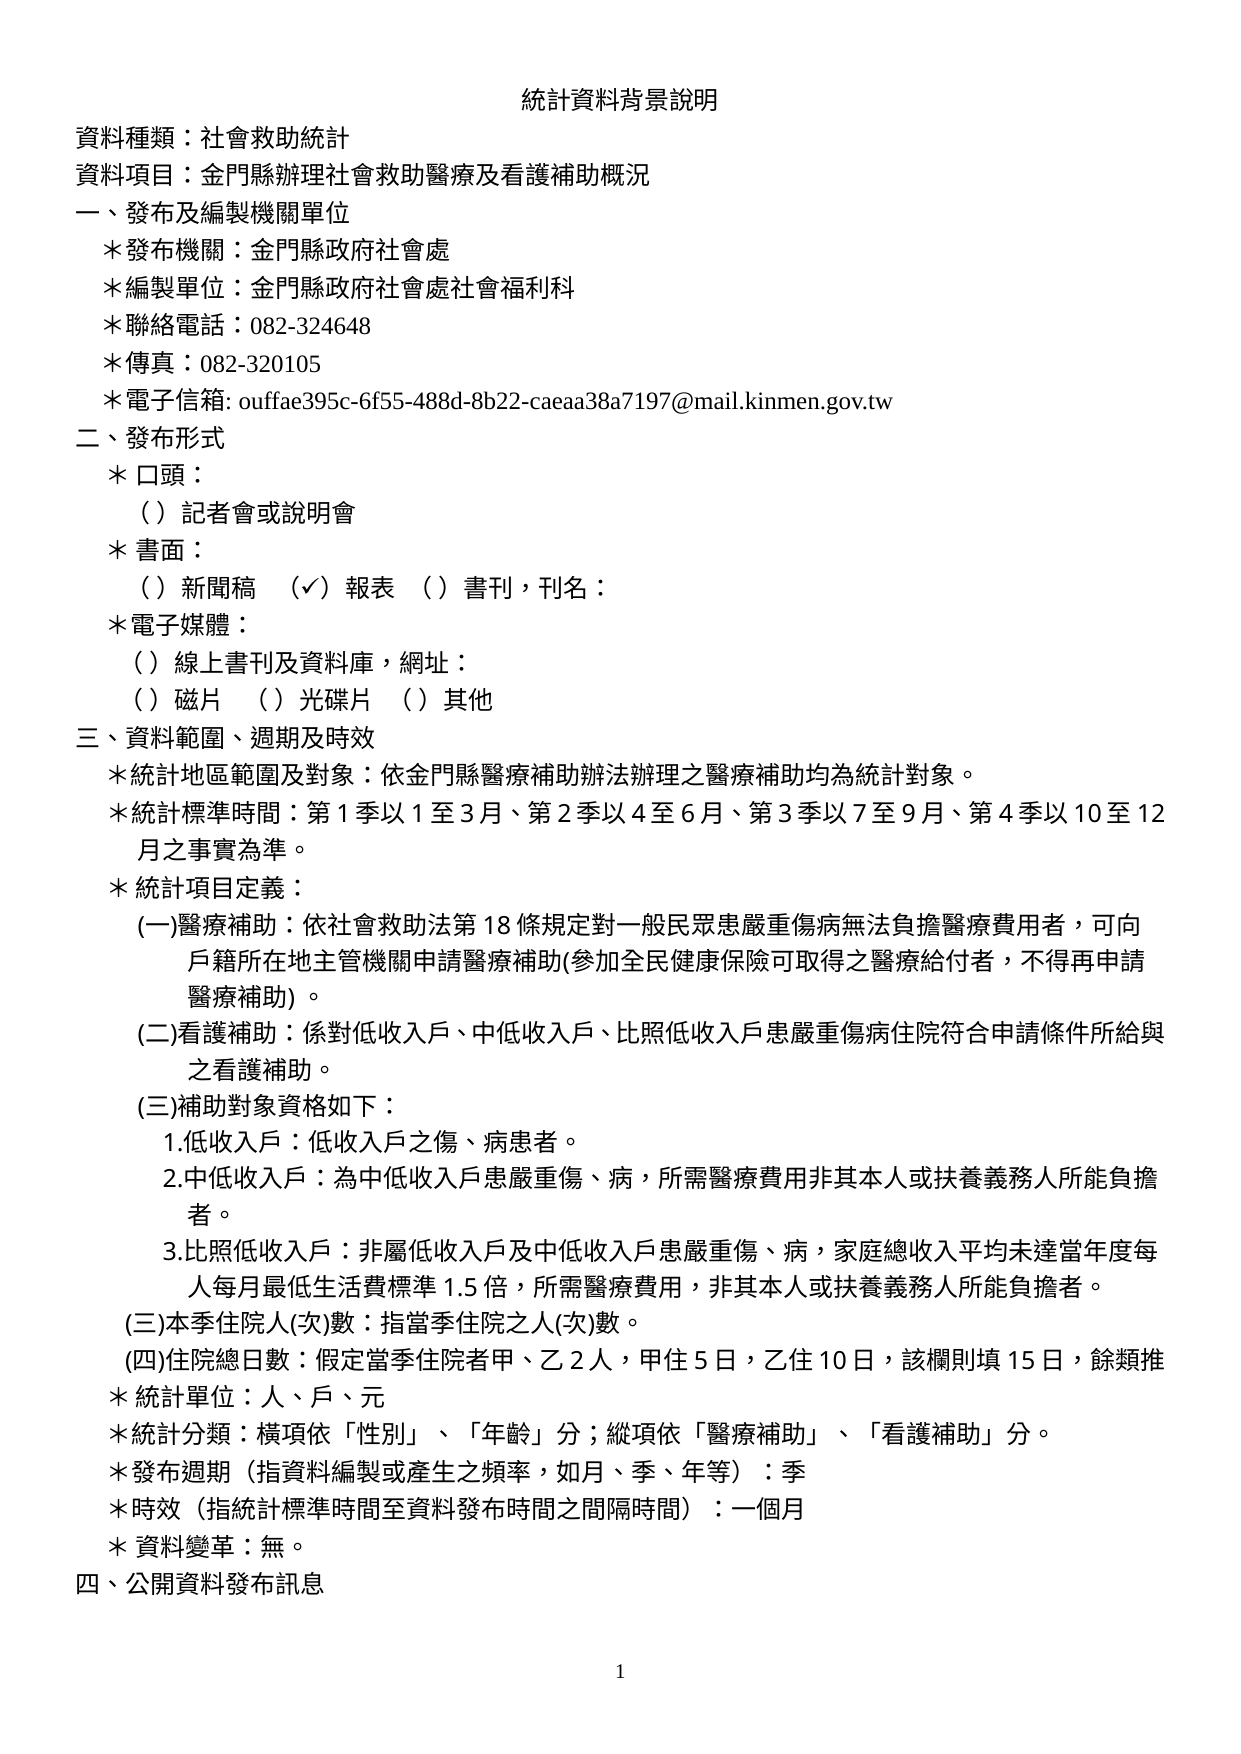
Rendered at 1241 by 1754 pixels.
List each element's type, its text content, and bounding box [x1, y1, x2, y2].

text ＊統計分類：橫項依「性別」、「年齡」分；縱項依「醫療補助」、「看護補助」分。 [106, 1414, 1165, 1451]
text 二、發布形式 [75, 418, 1165, 455]
text 2.中低收入戶：為中低收入戶患嚴重傷、病，所需醫療費用非其本人或扶養義務人所能負擔者。 [162, 1159, 1165, 1231]
text （ ）線上書刊及資料庫，網址： [106, 643, 1165, 680]
text 統計資料背景說明 [75, 80, 1165, 118]
text ＊傳真：082-320105 [100, 343, 1165, 380]
text (一)醫療補助：依社會救助法第18條規定對一般民眾患嚴重傷病無法負擔醫療費用者，可向戶籍所在地主管機關申請醫療補助(參加全民健康保險可取得之醫療給付者，不得再申請醫療補助) 。 [137, 905, 1165, 1014]
list 書面： [106, 530, 1165, 568]
text 3.比照低收入戶：非屬低收入戶及中低收入戶患嚴重傷、病，家庭總收入平均未達當年度每人每月最低生活費標準1.5倍，所需醫療費用，非其本人或扶養義務人所能負擔者。 [162, 1231, 1165, 1304]
text (二)看護補助：係對低收入戶、中低收入戶、比照低收入戶患嚴重傷病住院符合申請條件所給與之看護補助。 [137, 1014, 1165, 1086]
list 統計項目定義： [106, 868, 1165, 905]
text （ ）記者會或說明會 [75, 493, 1199, 530]
text ＊電子信箱: ouffae395c-6f55-488d-8b22-caeaa38a7197@mail.kinmen.gov.tw [100, 380, 1165, 418]
text ＊電子媒體： [106, 605, 1165, 643]
list 資料變革：無。 [106, 1526, 1165, 1564]
text ＊編製單位：金門縣政府社會處社會福利科 [100, 268, 1165, 305]
text (三)本季住院人(次)數：指當季住院之人(次)數。 [125, 1304, 1165, 1340]
text 資料項目：金門縣辦理社會救助醫療及看護補助概況 [75, 155, 1165, 193]
list 口頭： [106, 455, 1165, 493]
text ＊統計地區範圍及對象：依金門縣醫療補助辦法辦理之醫療補助均為統計對象。 [106, 755, 1165, 793]
text (四)住院總日數：假定當季住院者甲、乙2人，甲住5日，乙住10日，該欄則填15日，餘類推。 [125, 1340, 1165, 1376]
text ＊聯絡電話：082-324648 [100, 305, 1165, 343]
text 1.低收入戶：低收入戶之傷、病患者。 [150, 1123, 1165, 1159]
text （ ）磁片 （ ）光碟片 （ ）其他 [106, 680, 1165, 718]
text 四、公開資料發布訊息 [75, 1564, 1165, 1601]
text 一、發布及編製機關單位 [75, 193, 1165, 230]
text ＊發布週期（指資料編製或產生之頻率，如月、季、年等）：季 [106, 1451, 1165, 1489]
text (三)補助對象資格如下： [137, 1086, 1165, 1123]
text ＊發布機關：金門縣政府社會處 [100, 230, 1165, 268]
list 統計單位：人、戶、元 [106, 1376, 1165, 1414]
text ＊統計標準時間：第1季以1至3月、第2季以4至6月、第3季以7至9月、第4季以10至12月之事實為準。 [106, 793, 1165, 868]
text 三、資料範圍、週期及時效 [75, 718, 1165, 755]
text ＊時效（指統計標準時間至資料發布時間之間隔時間）：一個月 [106, 1489, 1165, 1526]
text 資料種類：社會救助統計 [75, 118, 1165, 155]
text （ ）新聞稿 （）報表 （ ）書刊，刊名： [75, 568, 1199, 605]
